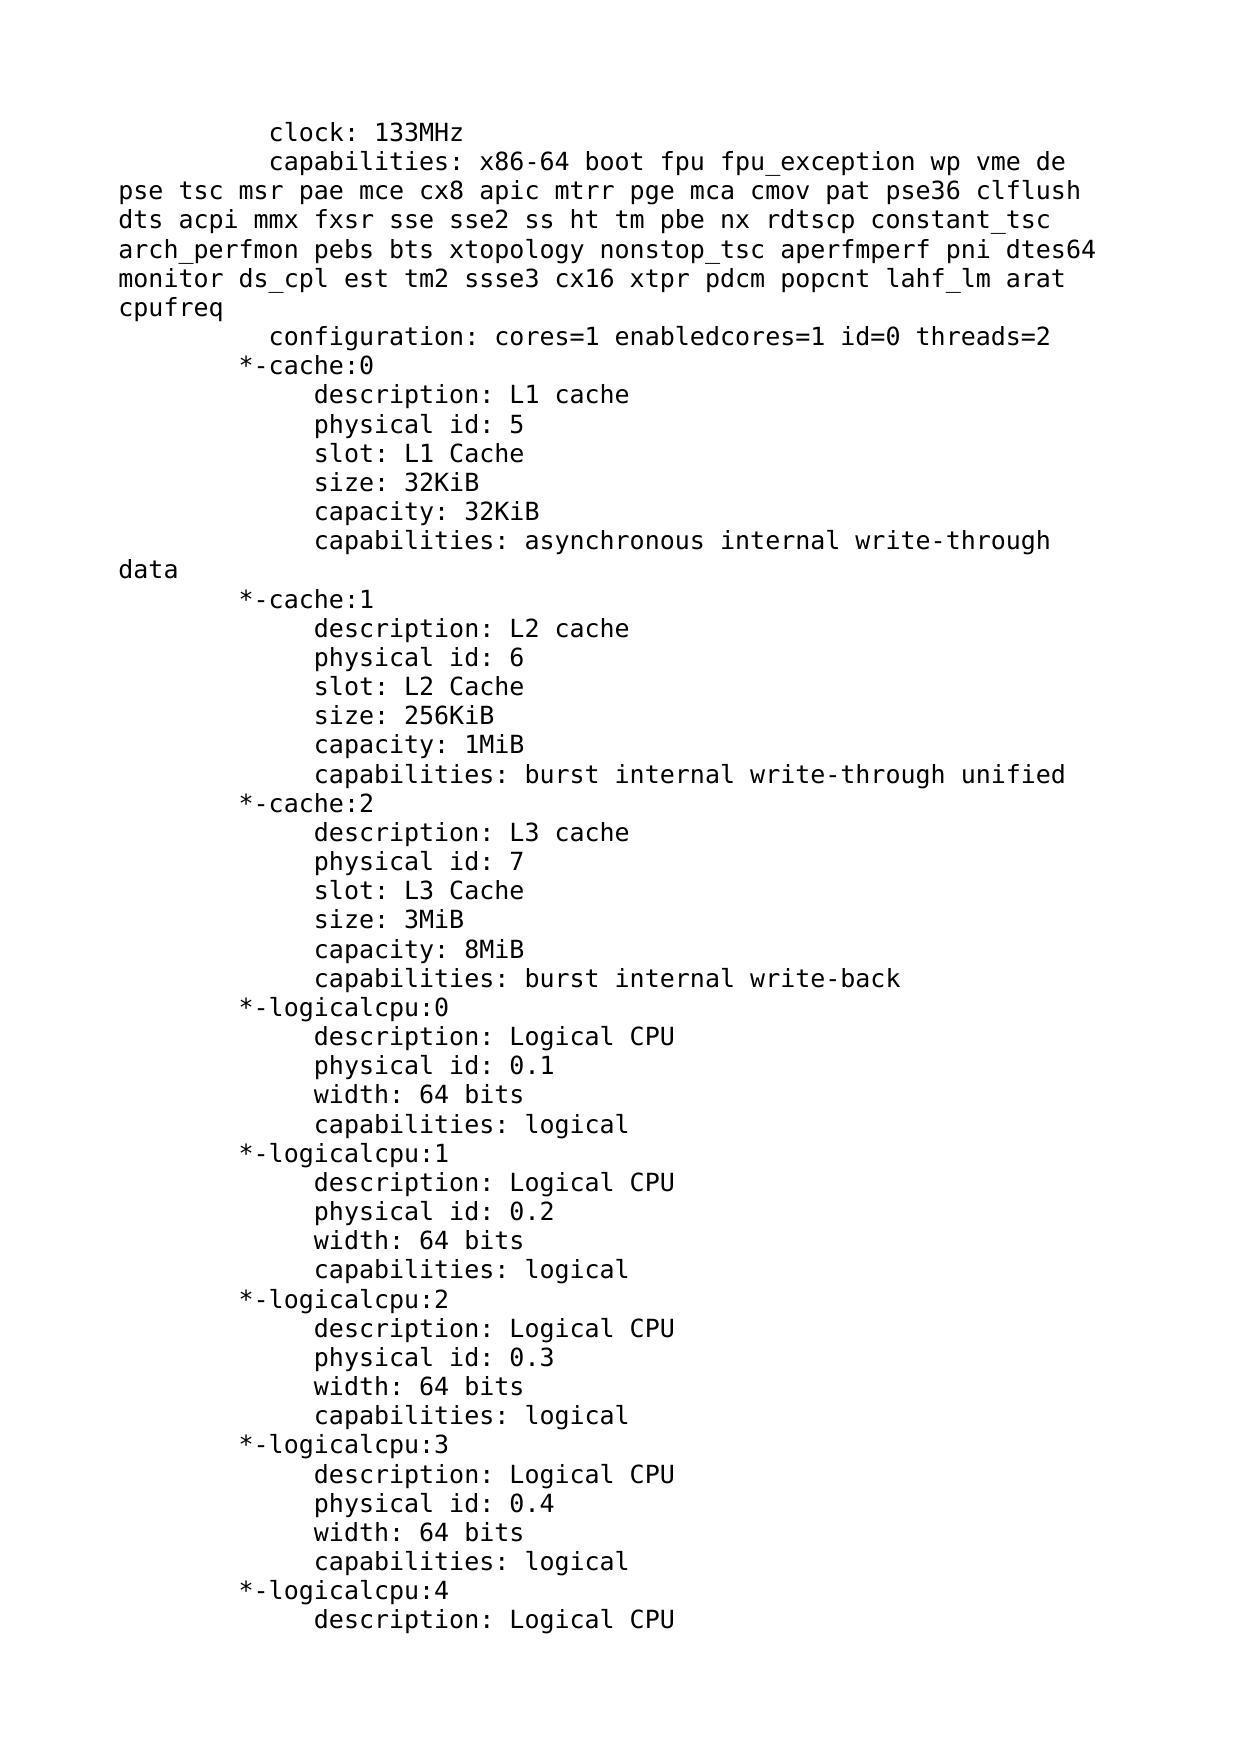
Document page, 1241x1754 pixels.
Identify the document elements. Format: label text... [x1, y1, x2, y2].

text clock: 133MHz capabilities: x86-64 boot fpu fpu_exception wp vme de pse tsc msr pae mce cx8 apic mtrr pge mca cmov pat pse36 clflush dts acpi mmx fxsr sse sse2 ss ht tm pbe nx rdtscp constant_tsc arch_perfmon pebs bts xtopology nonstop_tsc aperfmperf pni dtes64 monitor ds_cpl est tm2 ssse3 cx16 xtpr pdcm popcnt lahf_lm arat cpufreq configuration: cores=1 enabledcores=1 id=0 threads=2 *-cache:0 description: L1 cache physical id: 5 slot: L1 Cache size: 32KiB capacity: 32KiB capabilities: asynchronous internal write-through data *-cache:1 description: L2 cache physical id: 6 slot: L2 Cache size: 256KiB capacity: 1MiB capabilities: burst internal write-through unified *-cache:2 description: L3 cache physical id: 7 slot: L3 Cache size: 3MiB capacity: 8MiB capabilities: burst internal write-back *-logicalcpu:0 description: Logical CPU physical id: 0.1 width: 64 bits capabilities: logical *-logicalcpu:1 description: Logical CPU physical id: 0.2 width: 64 bits capabilities: logical *-logicalcpu:2 description: Logical CPU physical id: 0.3 width: 64 bits capabilities: logical *-logicalcpu:3 description: Logical CPU physical id: 0.4 width: 64 bits capabilities: logical *-logicalcpu:4 description: Logical CPU [118, 118, 1122, 1635]
